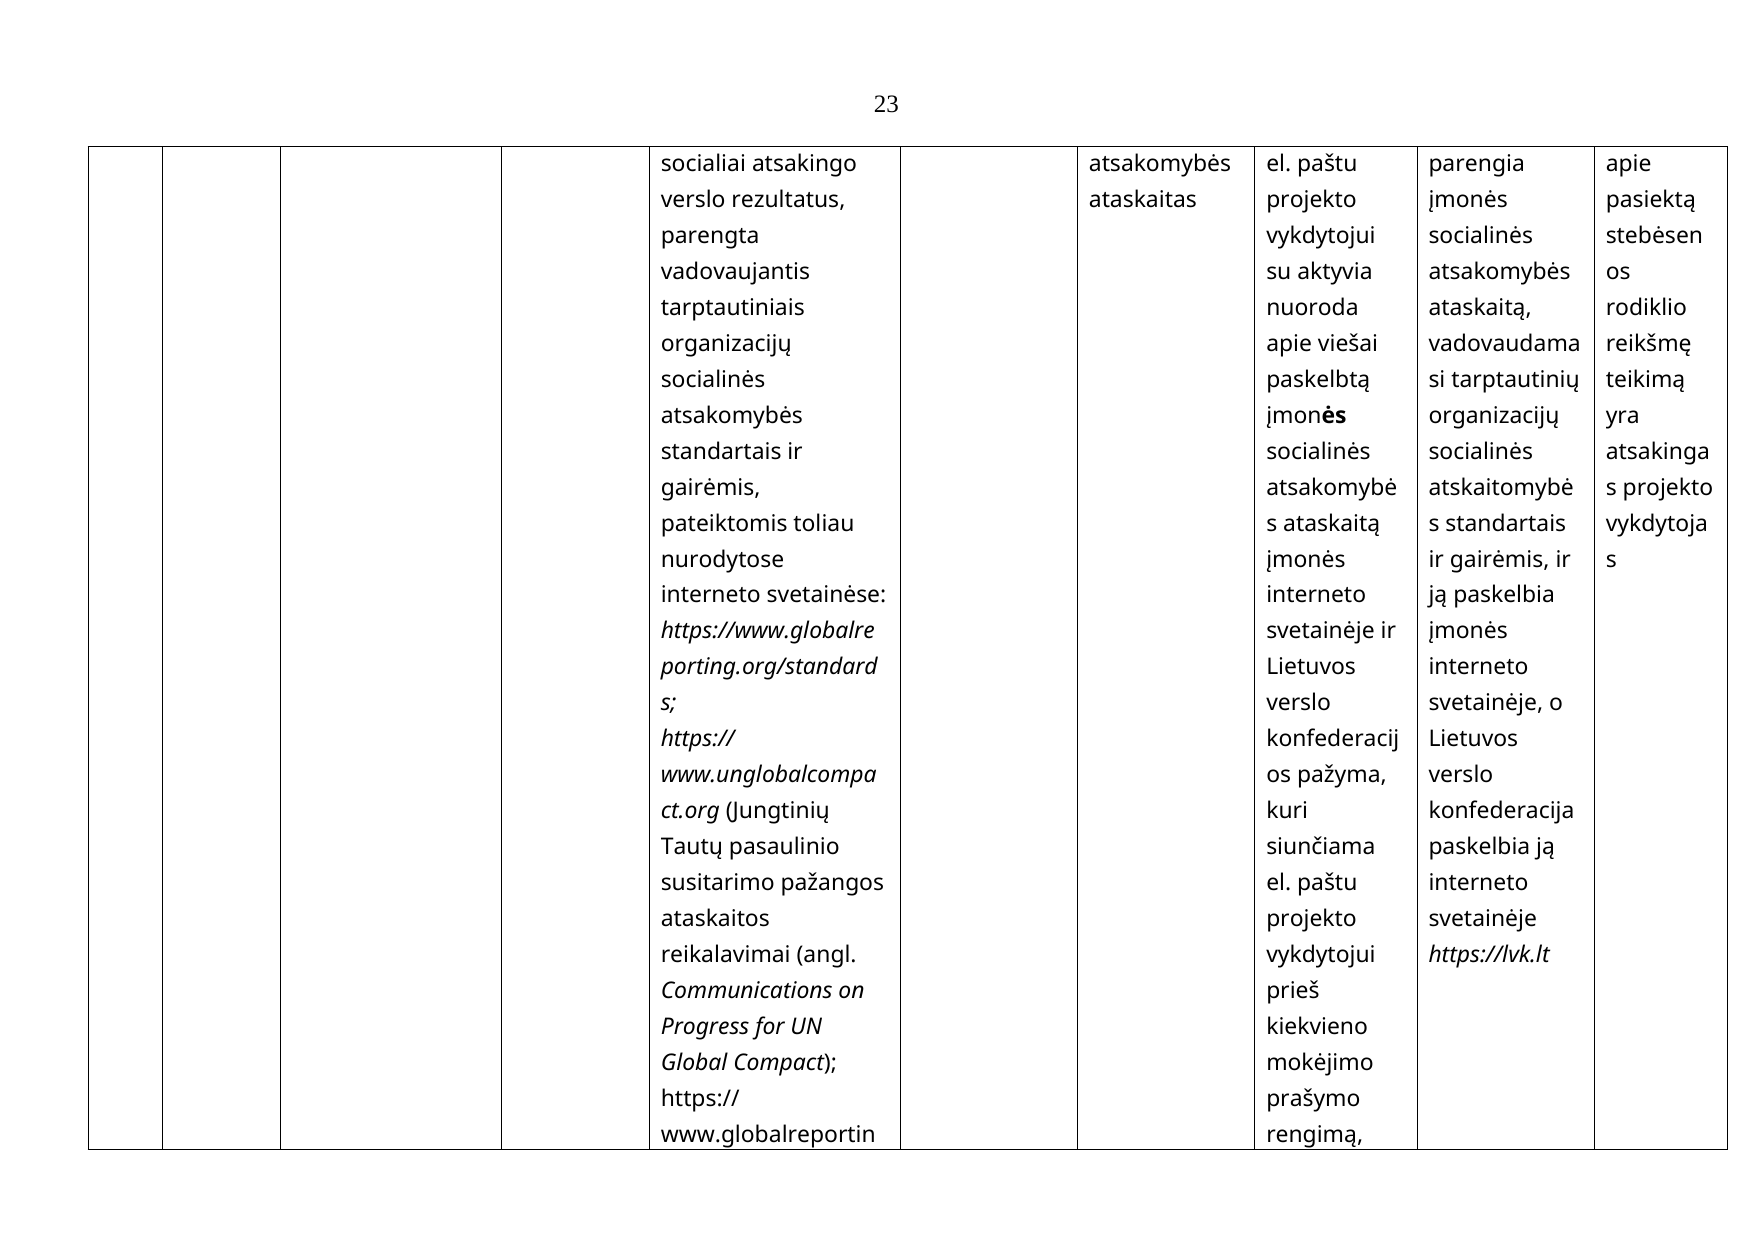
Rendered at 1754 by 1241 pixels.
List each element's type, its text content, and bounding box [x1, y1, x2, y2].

table_cell [163, 147, 280, 1149]
table_cell parengia įmonės socialinės atsakomybės ataskaitą, vadovaudamasi tarptautinių organizacijų socialinės atskaitomybės standartais ir gairėmis, ir ją paskelbia įmonės interneto svetainėje, o Lietuvos verslo konfederacija paskelbia ją interneto svetainėje https://lvk.lt [1418, 147, 1594, 1149]
table_cell [281, 147, 501, 1149]
table_cell [502, 147, 649, 1149]
table_cell atsakomybės ataskaitas [1078, 147, 1254, 1149]
table_cell [89, 147, 162, 1149]
table_cell socialiai atsakingo verslo rezultatus, parengta vadovaujantis tarptautiniais organizacijų socialinės atsakomybės standartais ir gairėmis, pateiktomis toliau nurodytose interneto svetainėse: https://www.globalreporting.org/standards; https://www.unglobalcompact.org (Jungtinių Tautų pasaulinio susitarimo pažangos ataskaitos reikalavimai (angl. Communications on Progress for UN Global Compact); https://www.globalreportin [650, 147, 900, 1149]
table_cell el. paštu projekto vykdytojui su aktyvia nuoroda apie viešai paskelbtą įmonės socialinės atsakomybės ataskaitą įmonės interneto svetainėje ir Lietuvos verslo konfederacijos pažyma, kuri siunčiama el. paštu projekto vykdytojui prieš kiekvieno mokėjimo prašymo rengimą, [1255, 147, 1417, 1149]
table_cell [901, 147, 1077, 1149]
table_cell apie pasiektą stebėsenos rodiklio reikšmę teikimą yra atsakingas projekto vykdytojas [1595, 147, 1727, 1149]
